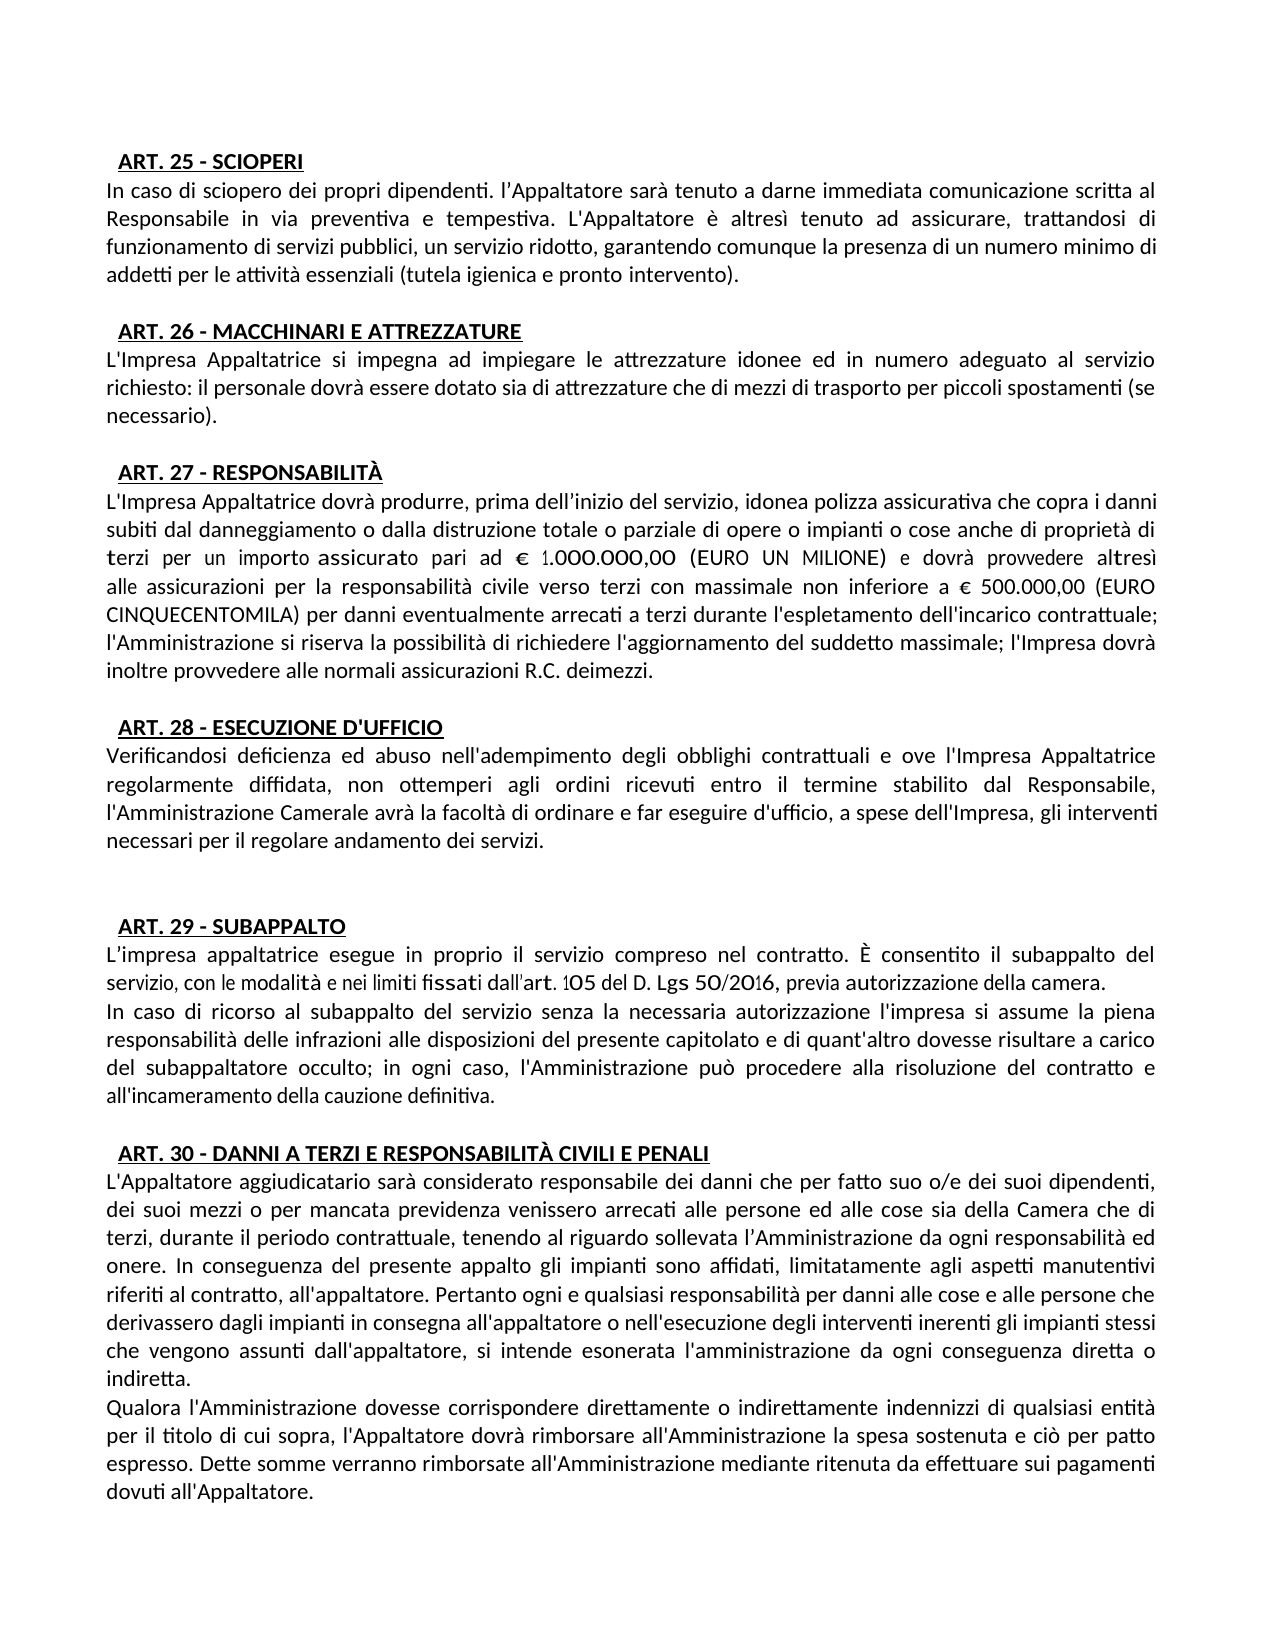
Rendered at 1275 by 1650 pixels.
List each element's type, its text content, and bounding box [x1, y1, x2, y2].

text L'Appaltatore aggiudicatario sarà considerato responsabile dei danni che per fatto suo o/e dei suoi dipendenti, dei suoi mezzi o per mancata previdenza venissero arrecati alle persone ed alle cose sia della Camera che di terzi, durante il periodo contrattuale, tenendo al riguardo sollevata l’Amministrazione da ogni responsabilità ed onere. In conseguenza del presente appalto gli impianti sono affidati, limitatamente agli aspetti manutentivi riferiti al contratto, all'appaltatore. Pertanto ogni e qualsiasi responsabilità per danni alle cose e alle persone che derivassero dagli impianti in consegna all'appaltatore o nell'esecuzione degli interventi inerenti gli impianti stessi che vengono assunti dall'appaltatore, si intende esonerata l'amministrazione da ogni conseguenza diretta o indiretta. [106, 1167, 1158, 1392]
text L’impresa appaltatrice esegue in proprio il servizio compreso nel contratto. È consentito il subappalto del servizio, con le modalità e nei limiti fissati dall’art. 105 del D. Lgs 50/2016, previa autorizzazione della camera. [106, 940, 1157, 997]
text Verificandosi deficienza ed abuso nell'adempimento degli obblighi contrattuali e ove l'Impresa Appaltatrice regolarmente diffidata, non ottemperi agli ordini ricevuti entro il termine stabilito dal Responsabile, l'Amministrazione Camerale avrà la facoltà di ordinare e far eseguire d'ufficio, a spese dell'Impresa, gli interventi necessari per il regolare andamento dei servizi. [106, 742, 1158, 854]
text In caso di ricorso al subappalto del servizio senza la necessaria autorizzazione l'impresa si assume la piena responsabilità delle infrazioni alle disposizioni del presente capitolato e di quant'altro dovesse risultare a carico del subappaltatore occulto; in ogni caso, l'Amministrazione può procedere alla risoluzione del contratto e all'incameramento della cauzione definitiva. [106, 997, 1157, 1110]
text Qualora l'Amministrazione dovesse corrispondere direttamente o indirettamente indennizzi di qualsiasi entità per il titolo di cui sopra, l'Appaltatore dovrà rimborsare all'Amministrazione la spesa sostenuta e ciò per patto espresso. Dette somme verranno rimborsate all'Amministrazione mediante ritenuta da effettuare sui pagamenti dovuti all'Appaltatore. [106, 1393, 1158, 1505]
subtitle ART. 28 - ESECUZIONE D'UFFICIO [118, 713, 1169, 741]
text L'Impresa Appaltatrice dovrà produrre, prima dell’inizio del servizio, idonea polizza assicurativa che copra i danni subiti dal danneggiamento o dalla distruzione totale o parziale di opere o impianti o cose anche di proprietà di terzi per un importo assicurato pari ad € 1.000.000,00 (EURO UN MILIONE) e dovrà provvedere altresì alle assicurazioni per la responsabilità civile verso terzi con massimale non inferiore a € 500.000,00 (EURO CINQUECENTOMILA) per danni eventualmente arrecati a terzi durante l'espletamento dell'incarico contrattuale; l'Amministrazione si riserva la possibilità di richiedere l'aggiornamento del suddetto massimale; l'Impresa dovrà inoltre provvedere alle normali assicurazioni R.C. deimezzi. [106, 487, 1158, 684]
text L'Impresa Appaltatrice si impegna ad impiegare le attrezzature idonee ed in numero adeguato al servizio richiesto: il personale dovrà essere dotato sia di attrezzature che di mezzi di trasporto per piccoli spostamenti (se necessario). [106, 345, 1158, 429]
subtitle ART. 25 - SCIOPERI [118, 147, 1169, 175]
text In caso di sciopero dei propri dipendenti. l’Appaltatore sarà tenuto a darne immediata comunicazione scritta al Responsabile in via preventiva e tempestiva. L'Appaltatore è altresì tenuto ad assicurare, trattandosi di funzionamento di servizi pubblici, un servizio ridotto, garantendo comunque la presenza di un numero minimo di addetti per le attività essenziali (tutela igienica e pronto intervento). [106, 176, 1158, 288]
subtitle ART. 30 - DANNI A TERZI E RESPONSABILITÀ CIVILI E PENALI [118, 1139, 1169, 1167]
subtitle ART. 27 - RESPONSABILITÀ [118, 458, 1169, 487]
subtitle ART. 26 - MACCHINARI E ATTREZZATURE [118, 317, 1169, 345]
subtitle ART. 29 - SUBAPPALTO [118, 912, 1169, 940]
